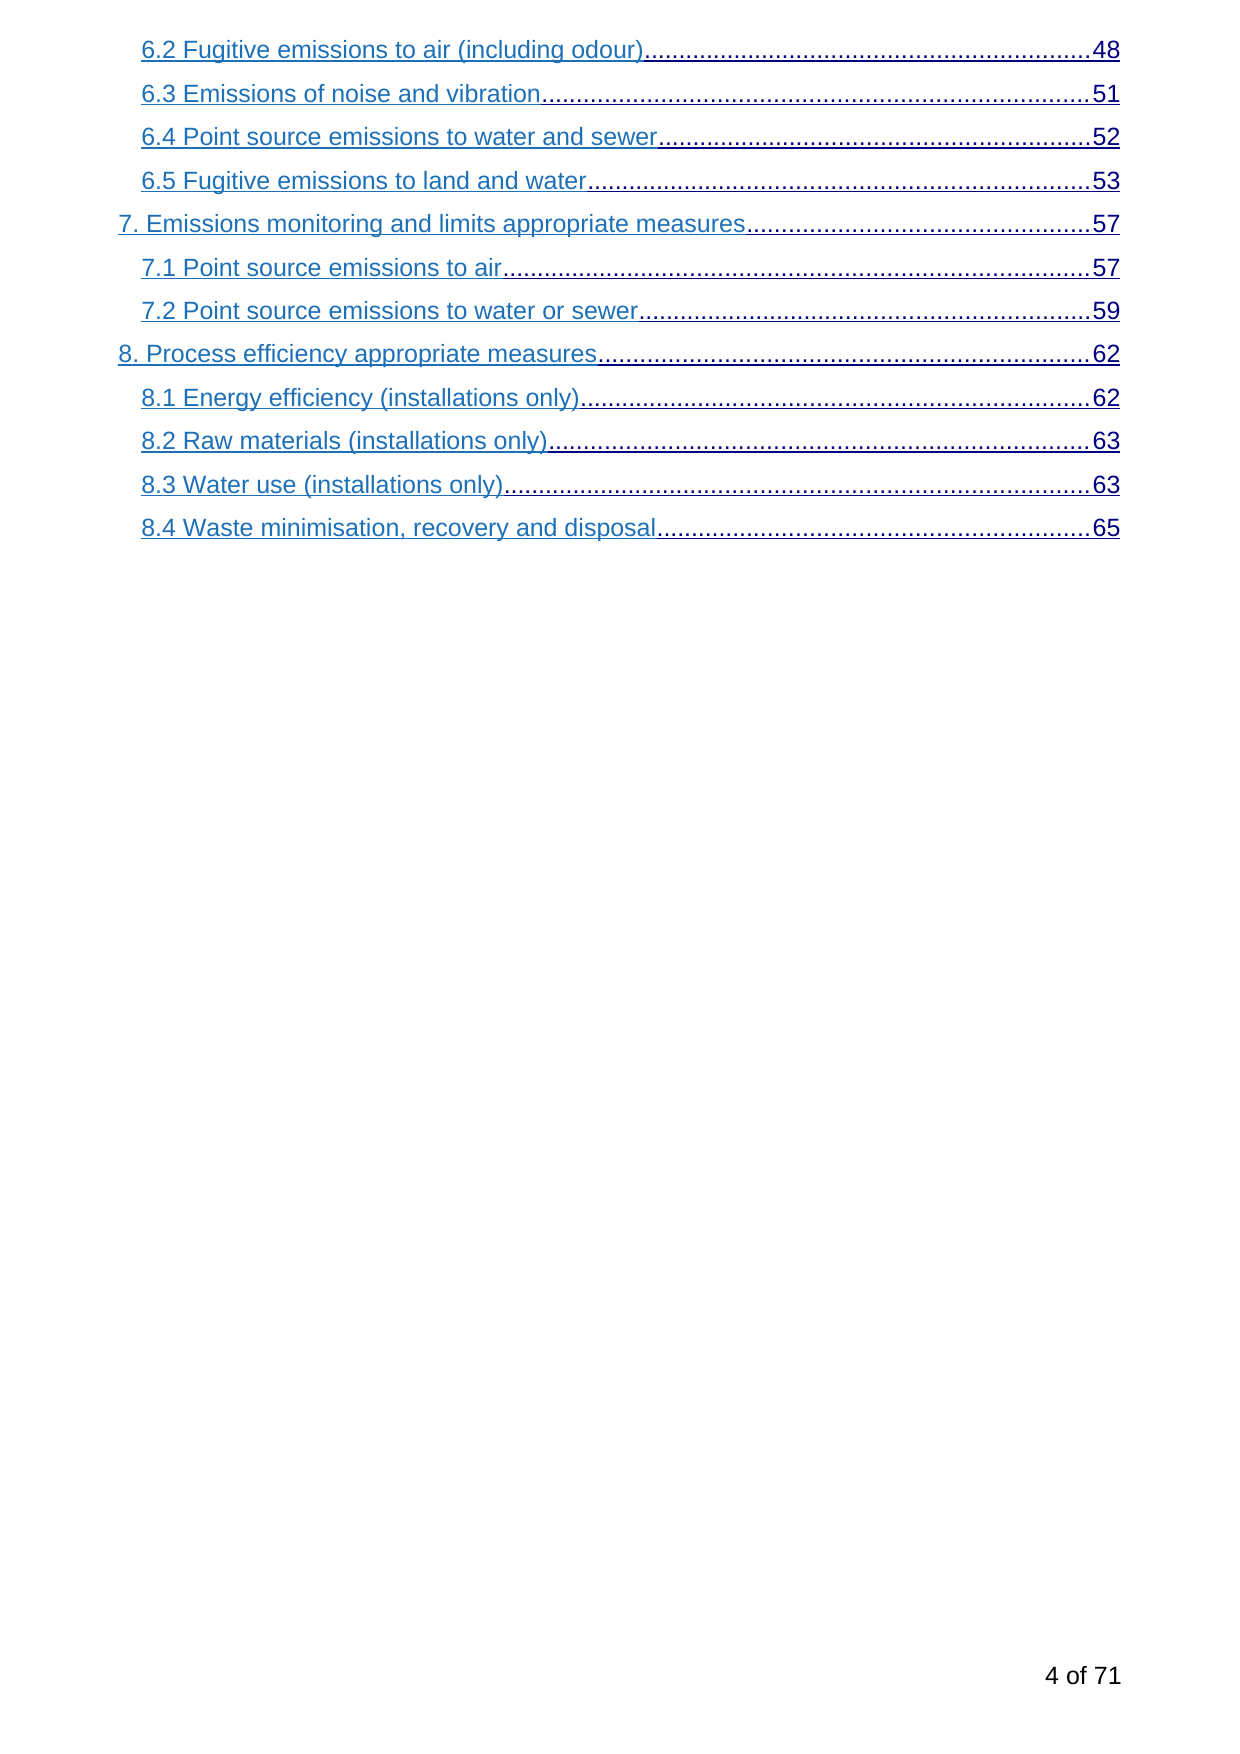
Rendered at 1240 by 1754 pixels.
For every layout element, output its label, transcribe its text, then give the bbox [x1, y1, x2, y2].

text 6.5 Fugitive emissions to land and water 53 [141, 166, 1121, 194]
text 8.1 Energy efficiency (installations only) 62 [141, 383, 1121, 412]
text 6.3 Emissions of noise and vibration 51 [141, 79, 1121, 108]
text 8.4 Waste minimisation, recovery and disposal 65 [141, 513, 1121, 542]
text 7. Emissions monitoring and limits appropriate measures 57 [118, 209, 1121, 238]
text 8.3 Water use (installations only) 63 [141, 470, 1121, 498]
text 7.2 Point source emissions to water or sewer 59 [141, 296, 1121, 325]
text 7.1 Point source emissions to air 57 [141, 253, 1121, 281]
text 6.2 Fugitive emissions to air (including odour) 48 [141, 35, 1121, 64]
text 8. Process efficiency appropriate measures 62 [118, 339, 1121, 368]
text 8.2 Raw materials (installations only) 63 [141, 426, 1121, 455]
text 6.4 Point source emissions to water and sewer 52 [141, 122, 1121, 151]
